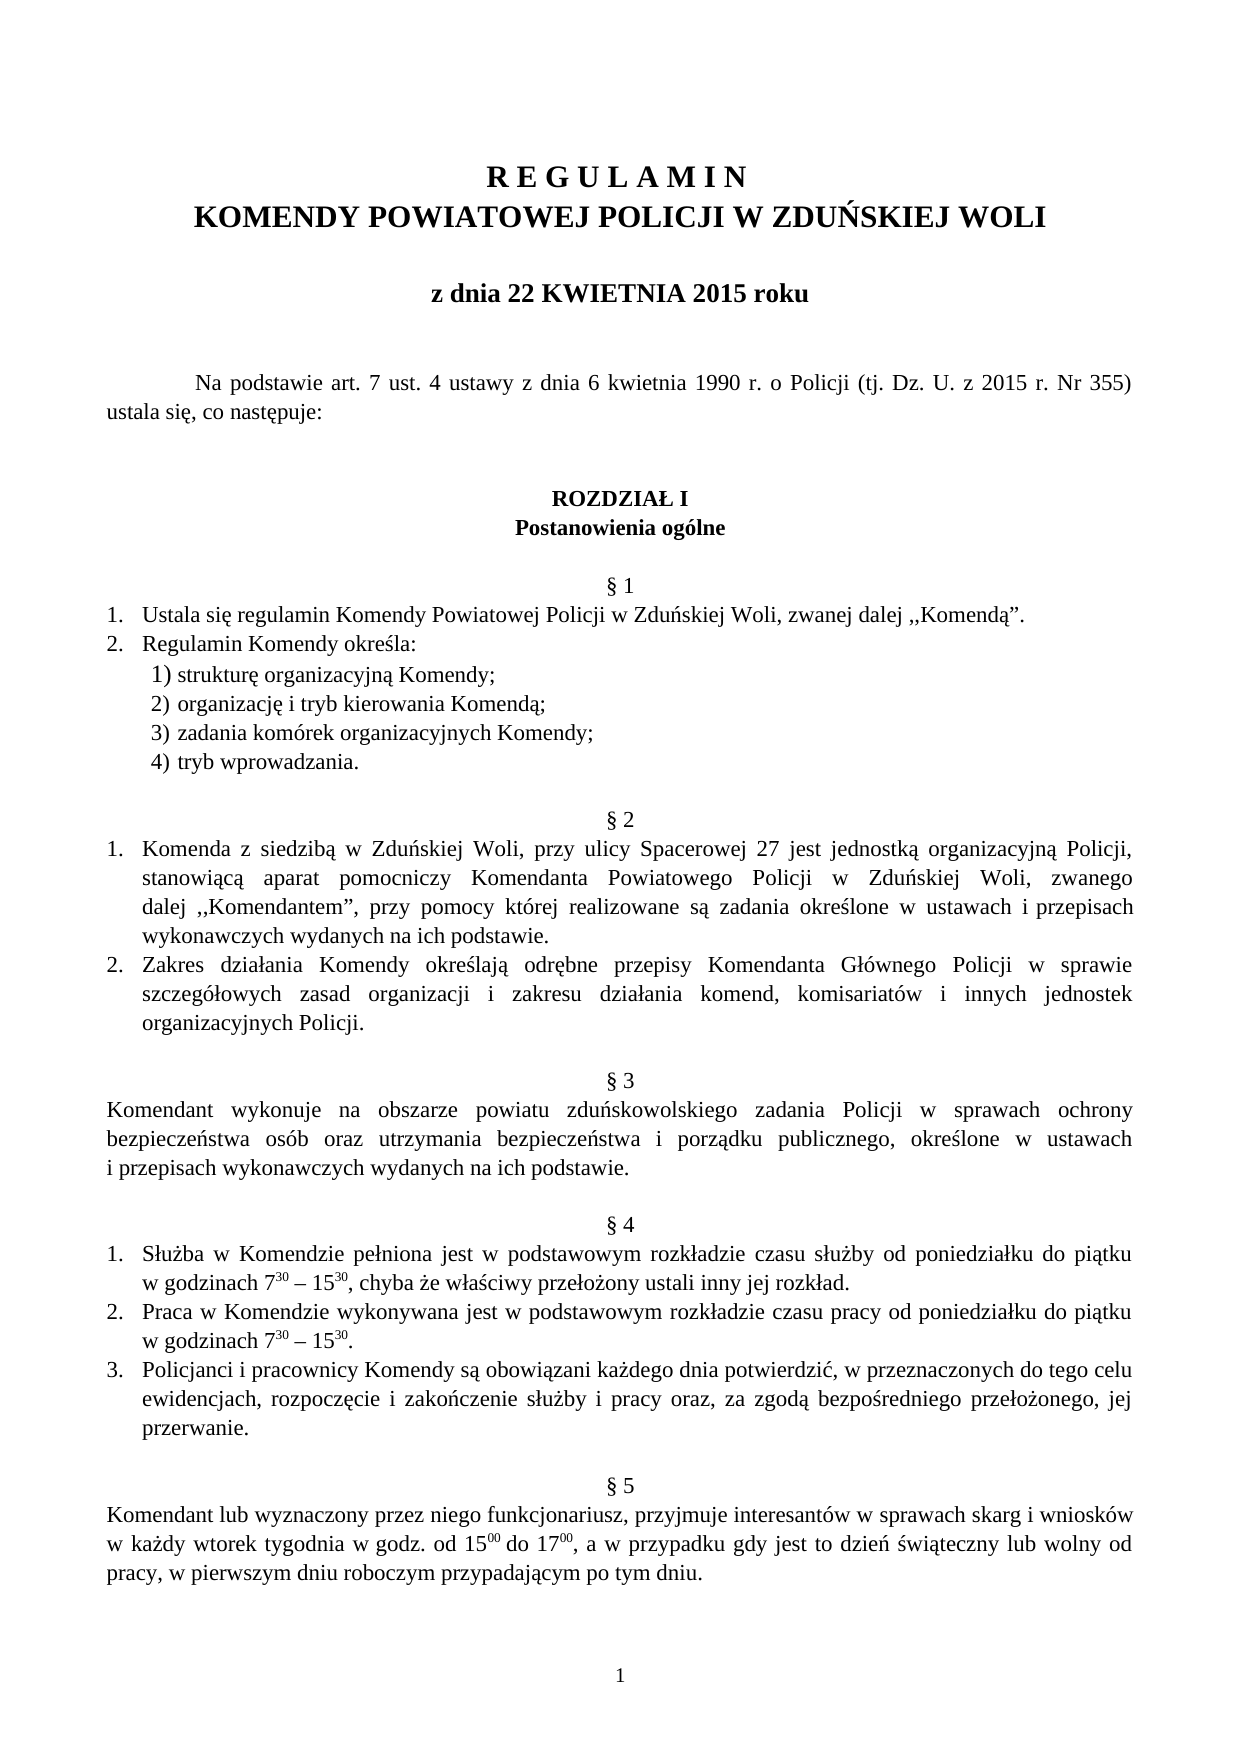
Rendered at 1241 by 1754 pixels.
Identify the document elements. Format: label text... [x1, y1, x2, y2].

text § 4 [106, 1212, 1134, 1238]
text § 5 [106, 1472, 1134, 1498]
text Komendant wykonuje na obszarze powiatu zduńskowolskiego zadania Policji w sprawach ochrony bezpieczeństwa osób oraz utrzymania bezpieczeństwa i porządku publicznego, określone w ustawach i przepisach wykonawczych wydanych na ich podstawie. [106, 1096, 1134, 1180]
list tryb wprowadzania. [151, 748, 1134, 774]
list zadania komórek organizacyjnych Komendy; [151, 719, 1134, 746]
list Komenda z siedzibą w Zduńskiej Woli, przy ulicy Spacerowej 27 jest jednostką organizacyjną Policji, stanowiącą aparat pomocniczy Komendanta Powiatowego Policji w Zduńskiej Woli, zwanego dalej ,,Komendantem”, przy pomocy której realizowane są zadania określone w ustawach i przepisach wykonawczych wydanych na ich podstawie. [106, 835, 1134, 948]
text § 3 [106, 1067, 1134, 1093]
text Na podstawie art. 7 ust. 4 ustawy z dnia 6 kwietnia 1990 r. o Policji (tj. Dz. U. z 2015 r. Nr 355) ustala się, co następuje: [106, 369, 1134, 424]
text Komendant lub wyznaczony przez niego funkcjonariusz, przyjmuje interesantów w sprawach skarg i wniosków w każdy wtorek tygodnia w godz. od 1500 do 1700, a w przypadku gdy jest to dzień świąteczny lub wolny od pracy, w pierwszym dniu roboczym przypadającym po tym dniu. [106, 1501, 1134, 1585]
subtitle R E G U L A M I N [106, 159, 1134, 194]
list strukturę organizacyjną Komendy; [151, 659, 1134, 687]
subtitle KOMENDY POWIATOWEJ POLICJI W ZDUŃSKIEJ WOLI [106, 198, 1134, 234]
text z dnia 22 KWIETNIA 2015 roku [106, 277, 1134, 308]
list Policjanci i pracownicy Komendy są obowiązani każdego dnia potwierdzić, w przeznaczonych do tego celu ewidencjach, rozpoczęcie i zakończenie służby i pracy oraz, za zgodą bezpośredniego przełożonego, jej przerwanie. [106, 1356, 1134, 1441]
subtitle ROZDZIAŁ I [106, 485, 1134, 511]
list Ustala się regulamin Komendy Powiatowej Policji w Zduńskiej Woli, zwanej dalej ,,Komendą”. [106, 601, 1134, 627]
list Regulamin Komendy określa: [106, 630, 1134, 656]
text § 1 [106, 572, 1134, 598]
list Praca w Komendzie wykonywana jest w podstawowym rozkładzie czasu pracy od poniedziałku do piątku w godzinach 730 – 1530. [106, 1298, 1134, 1354]
list organizację i tryb kierowania Komendą; [151, 690, 1134, 717]
text § 2 [106, 806, 1134, 832]
list Zakres działania Komendy określają odrębne przepisy Komendanta Głównego Policji w sprawie szczegółowych zasad organizacji i zakresu działania komend, komisariatów i innych jednostek organizacyjnych Policji. [106, 951, 1134, 1035]
subtitle Postanowienia ogólne [106, 514, 1134, 540]
list Służba w Komendzie pełniona jest w podstawowym rozkładzie czasu służby od poniedziałku do piątku w godzinach 730 – 1530, chyba że właściwy przełożony ustali inny jej rozkład. [106, 1241, 1134, 1296]
